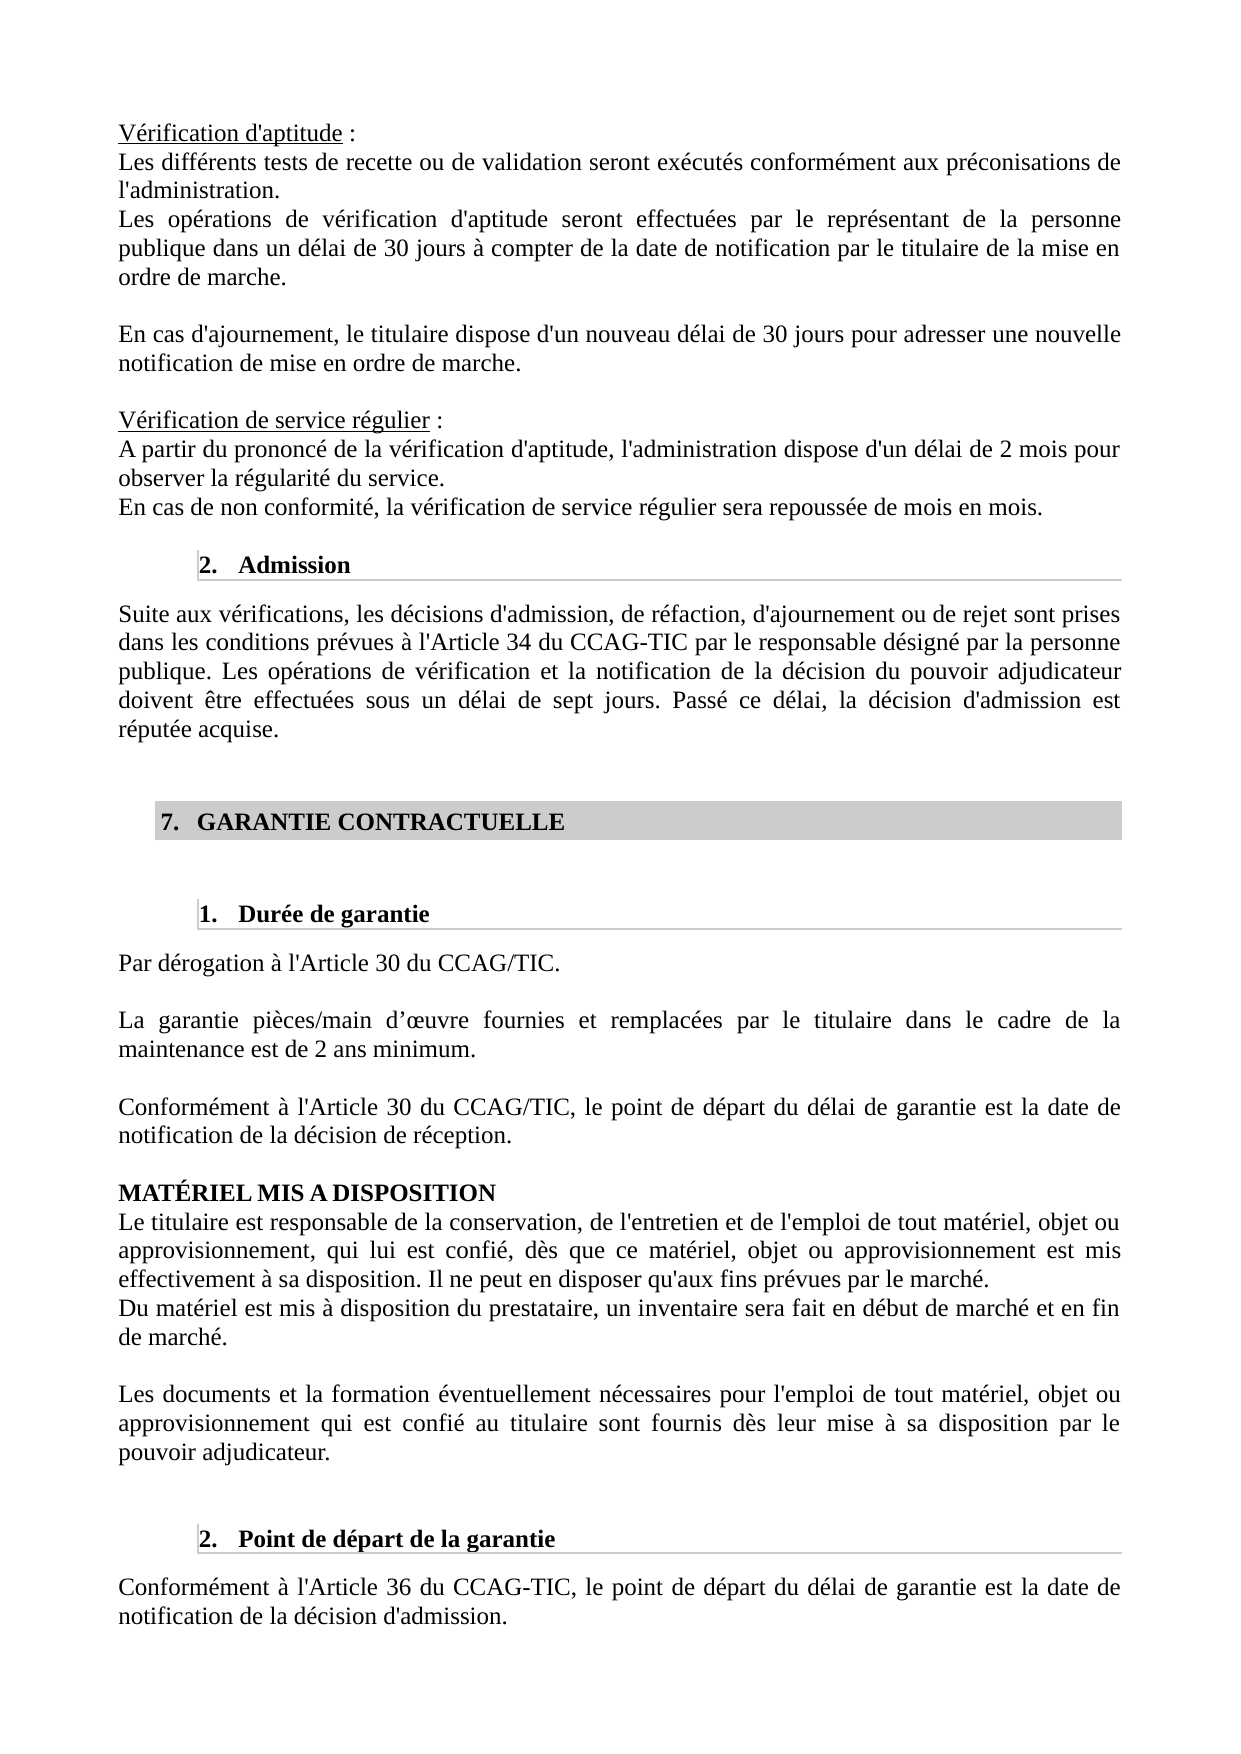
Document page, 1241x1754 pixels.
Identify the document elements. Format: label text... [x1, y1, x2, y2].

text Les documents et la formation éventuellement nécessaires pour l'emploi de tout matériel, objet ou approvisionnement qui est confié au titulaire sont fournis dès leur mise à sa disposition par le pouvoir adjudicateur. [118, 1379, 1122, 1465]
text En cas d'ajournement, le titulaire dispose d'un nouveau délai de 30 jours pour adresser une nouvelle notification de mise en ordre de marche. [118, 319, 1122, 377]
subtitle Point de départ de la garantie [199, 1524, 1122, 1552]
text La garantie pièces/main d’œuvre fournies et remplacées par le titulaire dans le cadre de la maintenance est de 2 ans minimum. [118, 1005, 1122, 1063]
subtitle GARANTIE CONTRACTUELLE [158, 804, 1120, 838]
text Par dérogation à l'Article 30 du CCAG/TIC. [118, 948, 1122, 977]
text Conformément à l'Article 36 du CCAG-TIC, le point de départ du délai de garantie est la date de notification de la décision d'admission. [118, 1572, 1122, 1630]
text MATÉRIEL MIS A DISPOSITION [118, 1178, 1122, 1207]
subtitle Durée de garantie [199, 899, 1122, 928]
text Les différents tests de recette ou de validation seront exécutés conformément aux préconisations de l'administration. [118, 147, 1122, 204]
text A partir du prononcé de la vérification d'aptitude, l'administration dispose d'un délai de 2 mois pour observer la régularité du service. [118, 434, 1122, 492]
subtitle Admission [199, 550, 1122, 579]
text En cas de non conformité, la vérification de service régulier sera repoussée de mois en mois. [118, 492, 1122, 521]
text Les opérations de vérification d'aptitude seront effectuées par le représentant de la personne publique dans un délai de 30 jours à compter de la date de notification par le titulaire de la mise en ordre de marche. [118, 204, 1122, 291]
text Vérification de service régulier : [118, 406, 1122, 434]
text Conformément à l'Article 30 du CCAG/TIC, le point de départ du délai de garantie est la date de notification de la décision de réception. [118, 1092, 1122, 1149]
text Le titulaire est responsable de la conservation, de l'entretien et de l'emploi de tout matériel, objet ou approvisionnement, qui lui est confié, dès que ce matériel, objet ou approvisionnement est mis effectivement à sa disposition. Il ne peut en disposer qu'aux fins prévues par le marché. [118, 1207, 1122, 1293]
text Du matériel est mis à disposition du prestataire, un inventaire sera fait en début de marché et en fin de marché. [118, 1293, 1122, 1350]
text Suite aux vérifications, les décisions d'admission, de réfaction, d'ajournement ou de rejet sont prises dans les conditions prévues à l'Article 34 du CCAG-TIC par le responsable désigné par la personne publique. Les opérations de vérification et la notification de la décision du pouvoir adjudicateur doivent être effectuées sous un délai de sept jours. Passé ce délai, la décision d'admission est réputée acquise. [118, 599, 1122, 742]
text Vérification d'aptitude : [118, 118, 1122, 147]
